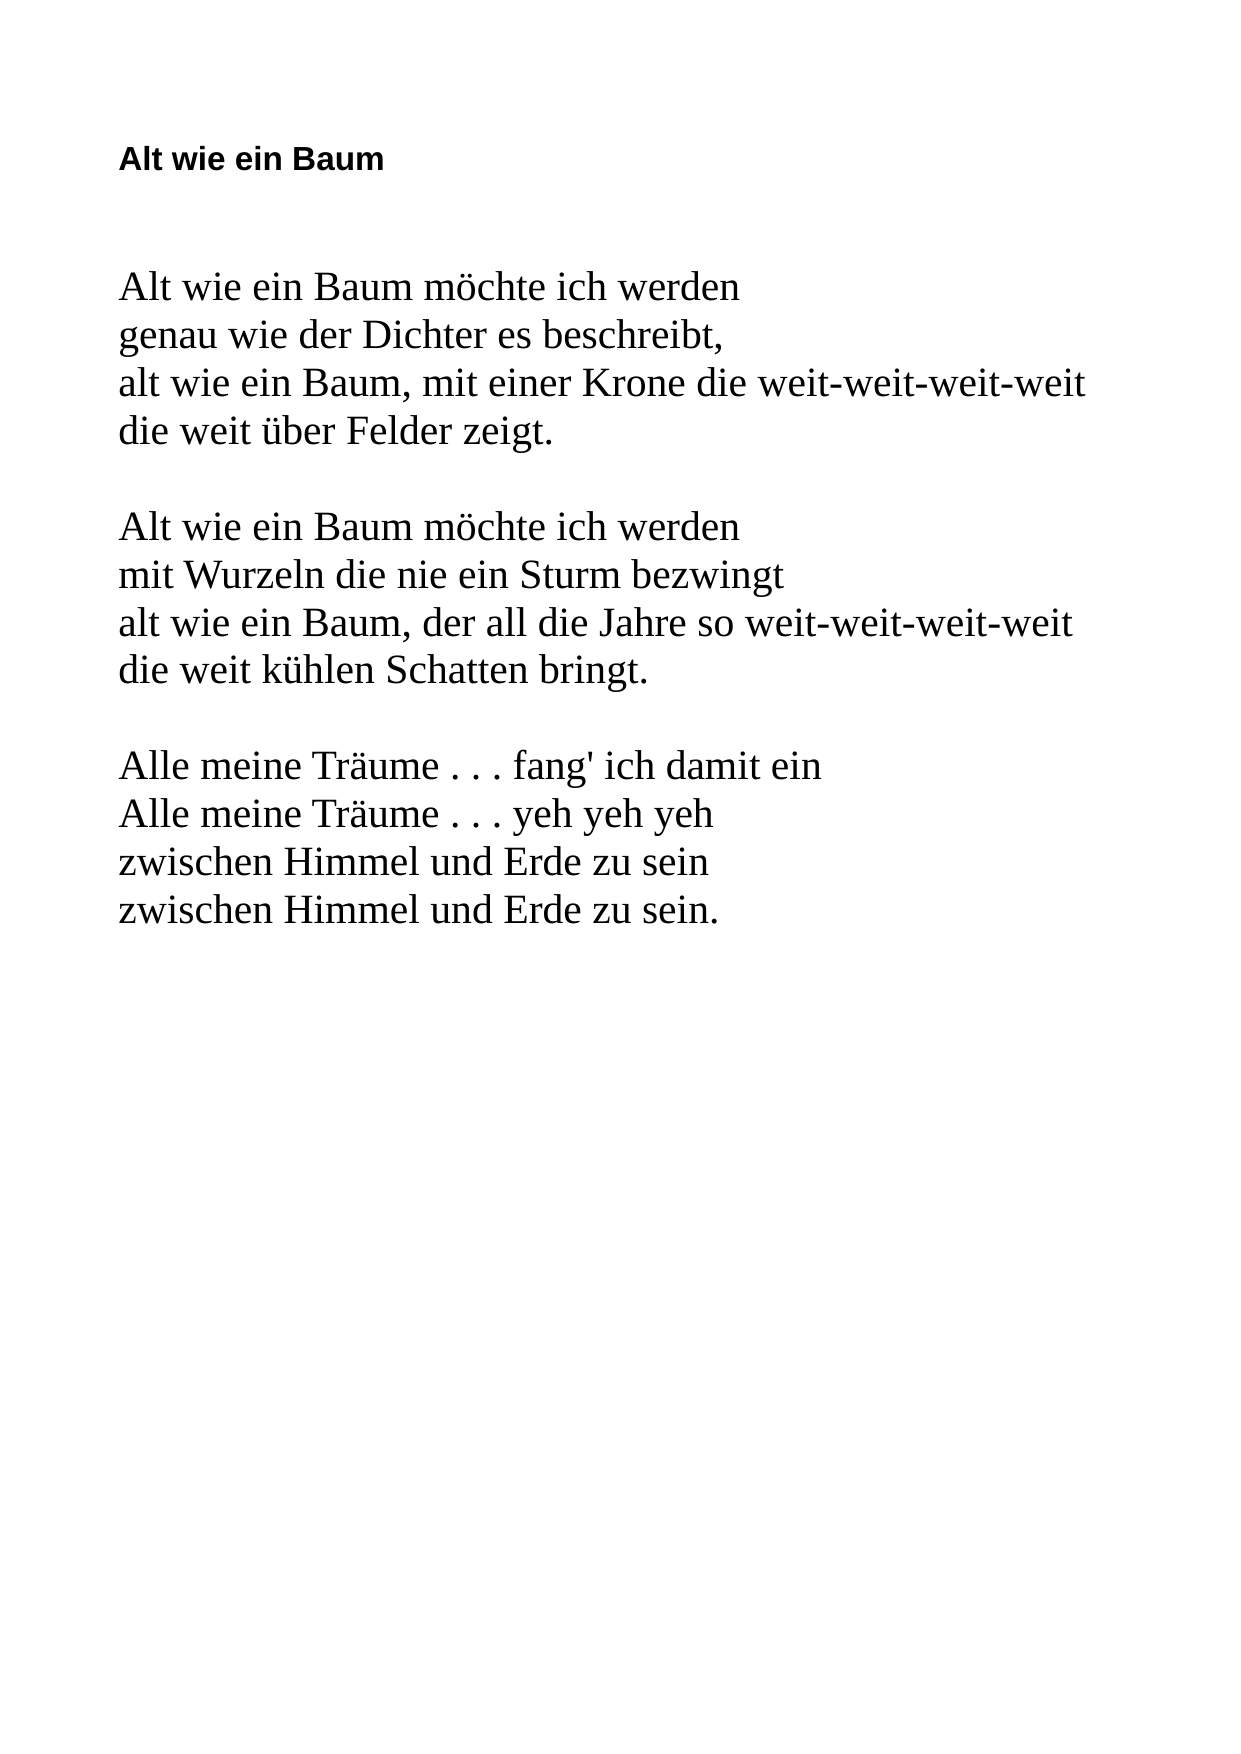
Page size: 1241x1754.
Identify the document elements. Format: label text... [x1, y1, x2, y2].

text Alt wie ein Baum möchte ich werden [118, 501, 1122, 549]
text zwischen Himmel und Erde zu sein [118, 837, 1122, 884]
text mit Wurzeln die nie ein Sturm bezwingt [118, 549, 1122, 597]
text Alle meine Träume . . . fang' ich damit ein [118, 741, 1122, 789]
text alt wie ein Baum, mit einer Krone die weit-weit-weit-weit [118, 357, 1122, 405]
text die weit kühlen Schatten bringt. [118, 645, 1122, 693]
text alt wie ein Baum, der all die Jahre so weit-weit-weit-weit [118, 597, 1122, 645]
text genau wie der Dichter es beschreibt, [118, 309, 1122, 357]
subtitle Alt wie ein Baum [118, 139, 1122, 177]
text Alle meine Träume . . . yeh yeh yeh [118, 789, 1122, 837]
text die weit über Felder zeigt. [118, 405, 1122, 453]
text Alt wie ein Baum möchte ich werden [118, 262, 1122, 309]
text zwischen Himmel und Erde zu sein. [118, 884, 1122, 932]
